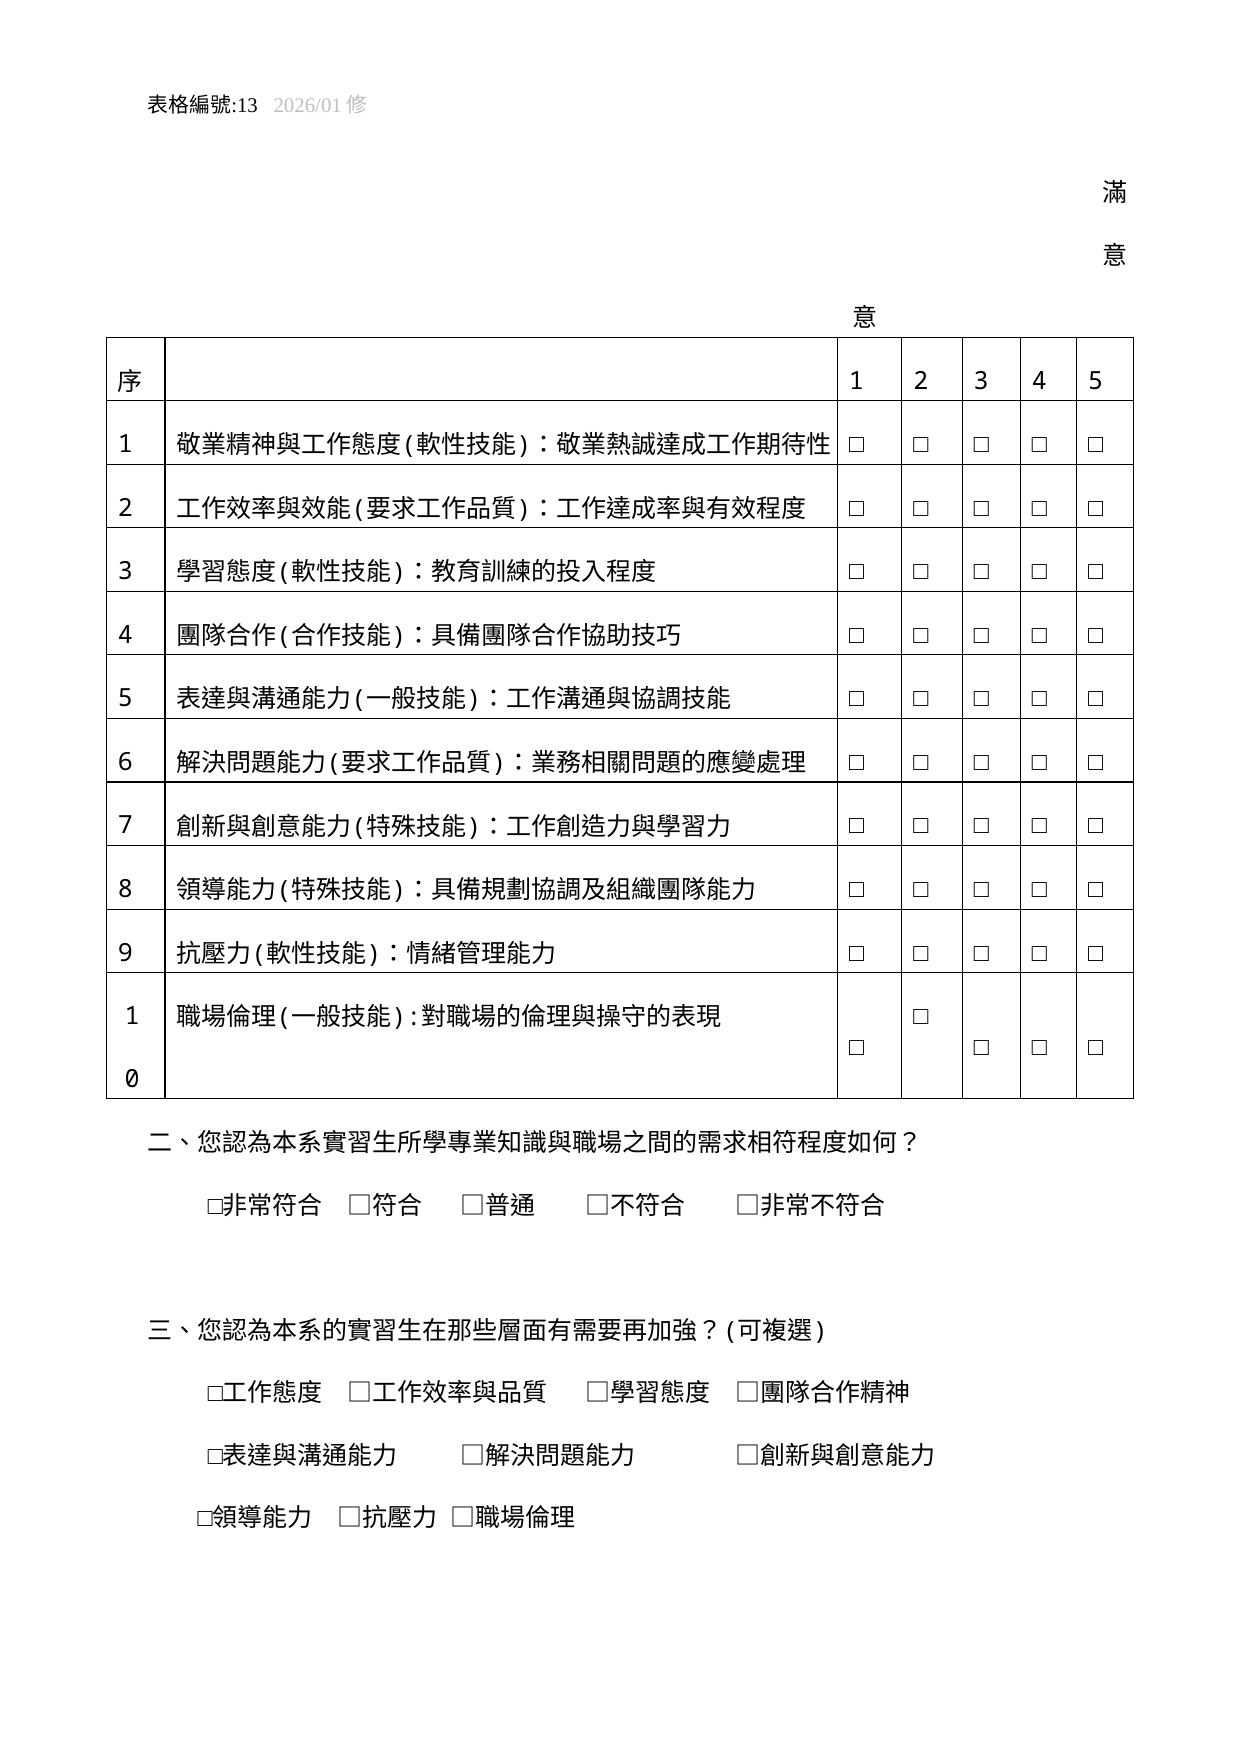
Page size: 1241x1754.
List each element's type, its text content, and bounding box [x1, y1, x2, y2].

table_header [166, 338, 837, 400]
table_cell □ [902, 783, 962, 845]
table_cell □ [963, 719, 1020, 781]
table_cell 敬業精神與工作態度(軟性技能)：敬業熱誠達成工作期待性 [166, 401, 837, 464]
table_cell □ [1077, 719, 1133, 781]
table_cell 6 [107, 719, 164, 781]
table_cell 學習態度(軟性技能)：教育訓練的投入程度 [166, 528, 837, 591]
table_cell □ [963, 465, 1020, 527]
table_header 5 [1077, 338, 1133, 400]
table_cell □ [1077, 401, 1133, 464]
table_cell □ [1021, 465, 1076, 527]
table_cell □ [838, 528, 901, 591]
table_cell □ [838, 719, 901, 781]
table_cell 10 [107, 973, 164, 1098]
text 意 [148, 274, 1127, 337]
table_cell 領導能力(特殊技能)：具備規劃協調及組織團隊能力 [166, 846, 837, 908]
text □工作態度 □工作效率與品質 □學習態度 □團隊合作精神 [148, 1349, 1130, 1412]
table_cell 創新與創意能力(特殊技能)：工作創造力與學習力 [166, 783, 837, 845]
table_cell □ [902, 401, 962, 464]
table_cell □ [1077, 910, 1133, 972]
table_cell 職場倫理(一般技能):對職場的倫理與操守的表現 [166, 973, 837, 1098]
table_cell □ [1077, 846, 1133, 908]
table_cell □ [963, 592, 1020, 654]
table_cell □ [838, 655, 901, 718]
table_cell □ [1021, 592, 1076, 654]
table_cell □ [1077, 592, 1133, 654]
table_cell □ [902, 655, 962, 718]
table_header 4 [1021, 338, 1076, 400]
table_cell □ [1077, 655, 1133, 718]
table_cell 2 [107, 465, 164, 527]
table_cell □ [1021, 910, 1076, 972]
table_cell □ [902, 465, 962, 527]
text □領導能力 □抗壓力 □職場倫理 [148, 1474, 1130, 1537]
table_cell 表達與溝通能力(一般技能)：工作溝通與協調技能 [166, 655, 837, 718]
table_header 3 [963, 338, 1020, 400]
table_cell □ [1077, 465, 1133, 527]
table_cell □ [838, 910, 901, 972]
table_cell 9 [107, 910, 164, 972]
table_cell □ [963, 528, 1020, 591]
table_cell □ [963, 910, 1020, 972]
table_cell □ [1021, 719, 1076, 781]
text □表達與溝通能力 □解決問題能力 □創新與創意能力 [148, 1412, 1130, 1474]
table_cell □ [838, 783, 901, 845]
table_cell □ [902, 846, 962, 908]
table_cell □ [902, 719, 962, 781]
table_cell □ [838, 401, 901, 464]
table_cell 1 [107, 401, 164, 464]
table_cell □ [1021, 655, 1076, 718]
text □非常符合 □符合 □普通 □不符合 □非常不符合 [148, 1162, 1130, 1224]
table_cell □ [963, 846, 1020, 908]
table_cell □ [1021, 783, 1076, 845]
table_cell 抗壓力(軟性技能)：情緒管理能力 [166, 910, 837, 972]
table_cell □ [1021, 846, 1076, 908]
table_cell 4 [107, 592, 164, 654]
table_cell 7 [107, 783, 164, 845]
table_cell □ [963, 655, 1020, 718]
text 二、您認為本系實習生所學專業知識與職場之間的需求相符程度如何？ [148, 1099, 1130, 1162]
table_cell □ [902, 528, 962, 591]
table_cell □ [1021, 401, 1076, 464]
table_cell □ [963, 783, 1020, 845]
text 三、您認為本系的實習生在那些層面有需要再加強？(可複選) [148, 1287, 1130, 1349]
table_cell □ [902, 592, 962, 654]
table_cell □ [1077, 973, 1133, 1098]
text 滿 意 [148, 149, 1127, 274]
table_cell □ [963, 401, 1020, 464]
table_cell 團隊合作(合作技能)：具備團隊合作協助技巧 [166, 592, 837, 654]
table_cell □ [1021, 528, 1076, 591]
table_cell □ [902, 973, 962, 1098]
table_cell □ [963, 973, 1020, 1098]
table_cell 3 [107, 528, 164, 591]
table_cell 工作效率與效能(要求工作品質)：工作達成率與有效程度 [166, 465, 837, 527]
table_cell □ [902, 910, 962, 972]
table_cell □ [1021, 973, 1076, 1098]
table_cell □ [838, 973, 901, 1098]
table_header 1 [838, 338, 901, 400]
table_header 序 [107, 338, 164, 400]
table_cell □ [1077, 528, 1133, 591]
table_cell □ [838, 465, 901, 527]
table_cell 8 [107, 846, 164, 908]
table_cell □ [1077, 783, 1133, 845]
table_cell □ [838, 592, 901, 654]
table_header 2 [902, 338, 962, 400]
table_cell □ [838, 846, 901, 908]
table_cell 5 [107, 655, 164, 718]
table_cell 解決問題能力(要求工作品質)：業務相關問題的應變處理 [166, 719, 837, 781]
